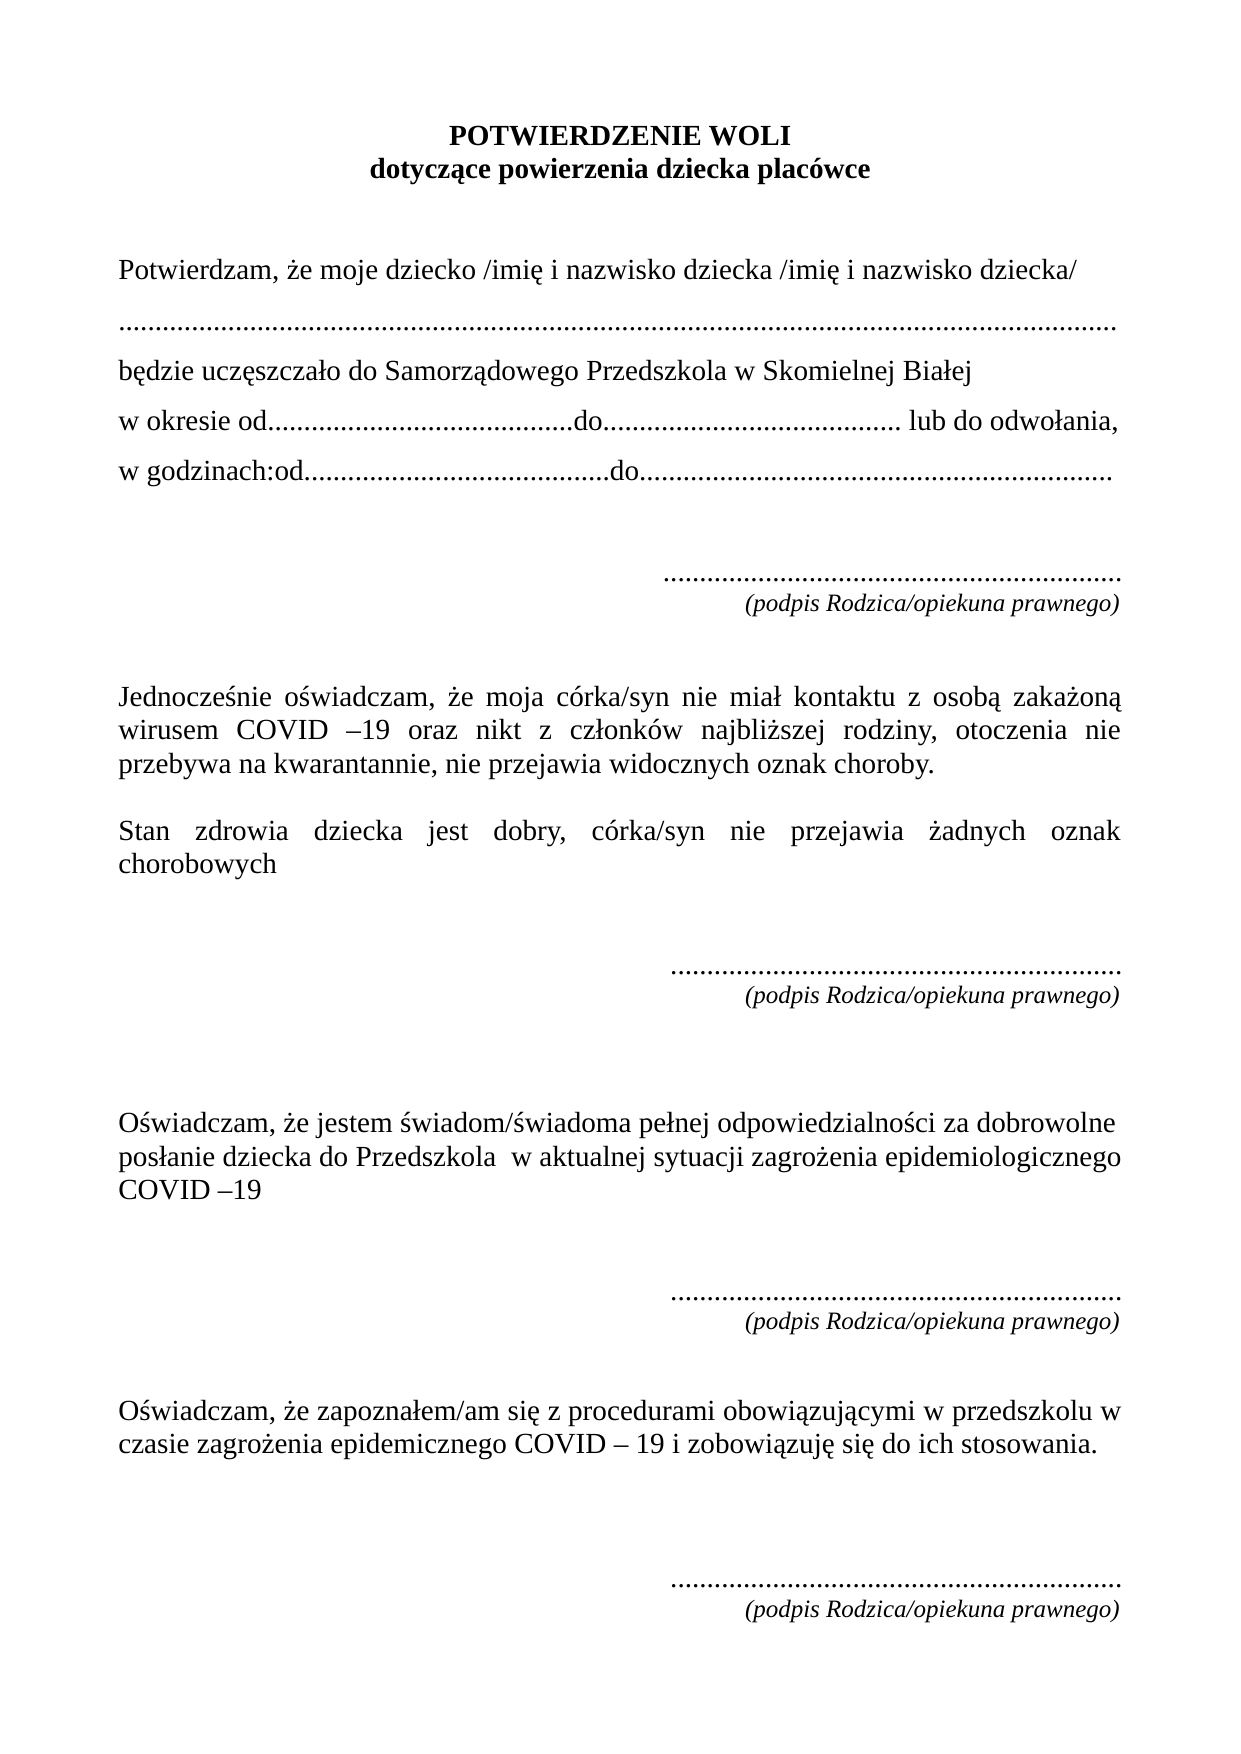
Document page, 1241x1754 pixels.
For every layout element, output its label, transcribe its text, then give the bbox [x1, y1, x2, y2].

text Jednocześnie oświadczam, że moja córka/syn nie miał kontaktu z osobą zakażoną wirusem COVID –19 oraz nikt z członków najbliższej rodziny, otoczenia nie przebywa na kwarantannie, nie przejawia widocznych oznak choroby. [118, 679, 1122, 779]
text ............................................................... [118, 554, 1122, 588]
text (podpis Rodzica/opiekuna prawnego) [118, 1594, 1122, 1623]
text w godzinach:od..........................................do................................................................. [118, 453, 1122, 487]
text Oświadczam, że zapoznałem/am się z procedurami obowiązującymi w przedszkolu w czasie zagrożenia epidemicznego COVID – 19 i zobowiązuję się do ich stosowania. [118, 1393, 1122, 1460]
text dotyczące powierzenia dziecka placówce [118, 152, 1122, 185]
text (podpis Rodzica/opiekuna prawnego) [118, 981, 1122, 1009]
text POTWIERDZENIE WOLI [118, 118, 1122, 152]
text .............................................................. [118, 947, 1122, 981]
text ......................................................................................................................................... [118, 303, 1122, 336]
text w okresie od..........................................do......................................... lub do odwołania, [118, 403, 1122, 437]
text (podpis Rodzica/opiekuna prawnego) [118, 588, 1122, 616]
text .............................................................. [118, 1273, 1122, 1306]
text Potwierdzam, że moje dziecko /imię i nazwisko dziecka /imię i nazwisko dziecka/ [118, 252, 1122, 286]
text Oświadczam, że jestem świadom/świadoma pełnej odpowiedzialności za dobrowolne posłanie dziecka do Przedszkola w aktualnej sytuacji zagrożenia epidemiologicznego COVID –19 [118, 1105, 1122, 1206]
text .............................................................. [118, 1560, 1122, 1594]
text (podpis Rodzica/opiekuna prawnego) [118, 1306, 1122, 1335]
text będzie uczęszczało do Samorządowego Przedszkola w Skomielnej Białej [118, 353, 1122, 386]
text Stan zdrowia dziecka jest dobry, córka/syn nie przejawia żadnych oznak chorobowych [118, 813, 1122, 880]
